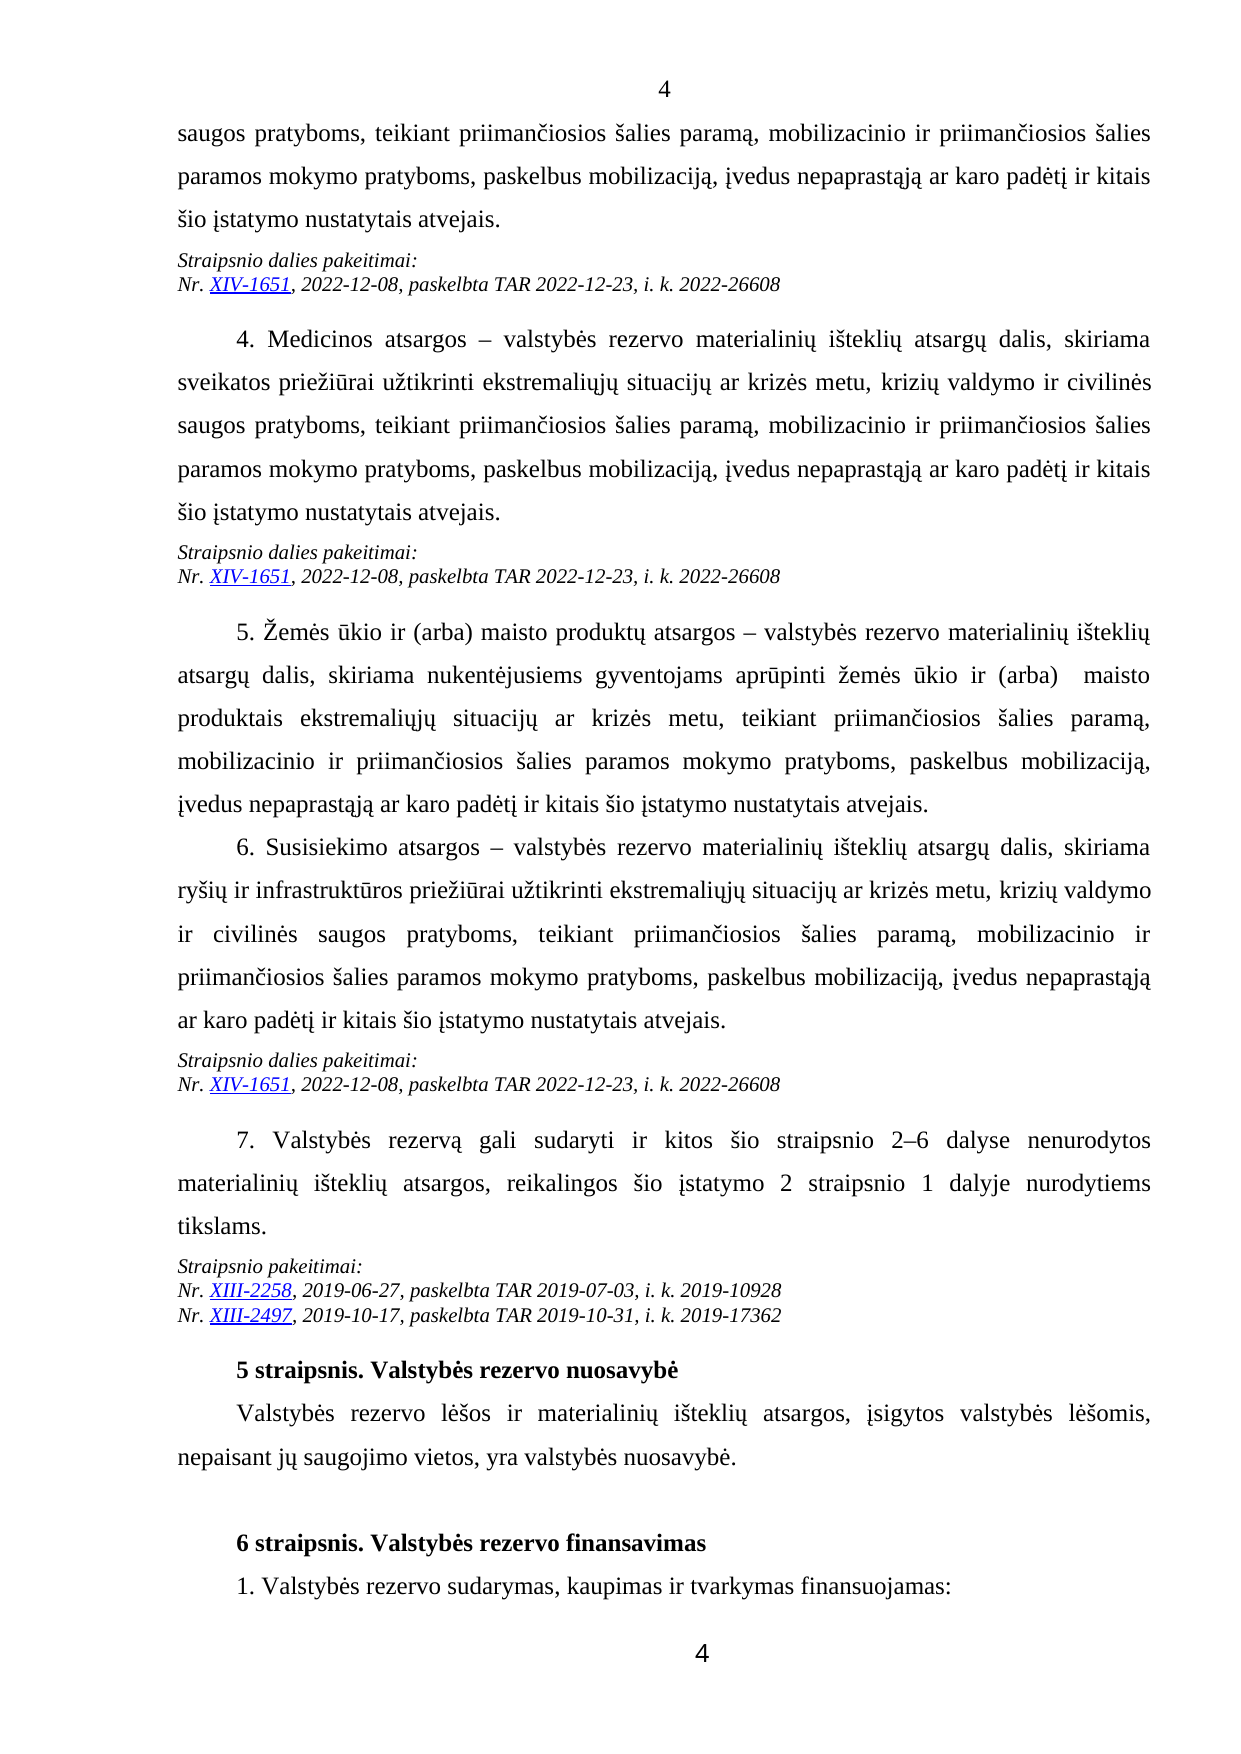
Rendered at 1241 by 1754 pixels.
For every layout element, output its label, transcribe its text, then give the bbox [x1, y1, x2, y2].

text 7. Valstybės rezervą gali sudaryti ir kitos šio straipsnio 2–6 dalyse nenurodytos materialinių išteklių atsargos, reikalingos šio įstatymo 2 straipsnio 1 dalyje nurodytiems tikslams. [177, 1125, 1152, 1240]
text 6 straipsnis. Valstybės rezervo finansavimas [177, 1528, 1152, 1557]
text 5 straipsnis. Valstybės rezervo nuosavybė [177, 1355, 1152, 1384]
text 4. Medicinos atsargos – valstybės rezervo materialinių išteklių atsargų dalis, skiriama sveikatos priežiūrai užtikrinti ekstremaliųjų situacijų ar krizės metu, krizių valdymo ir civilinės saugos pratyboms, teikiant priimančiosios šalies paramą, mobilizacinio ir priimančiosios šalies paramos mokymo pratyboms, paskelbus mobilizaciją, įvedus nepaprastąją ar karo padėtį ir kitais šio įstatymo nustatytais atvejais. [177, 324, 1152, 526]
text Straipsnio pakeitimai: [177, 1254, 1152, 1278]
text Straipsnio dalies pakeitimai: [177, 247, 1152, 272]
text Nr. XIII-2497, 2019-10-17, paskelbta TAR 2019-10-31, i. k. 2019-17362 [177, 1302, 1152, 1327]
text Nr. XIV-1651, 2022-12-08, paskelbta TAR 2022-12-23, i. k. 2022-26608 [177, 272, 1152, 296]
text 1. Valstybės rezervo sudarymas, kaupimas ir tvarkymas finansuojamas: [177, 1571, 1152, 1600]
text Valstybės rezervo lėšos ir materialinių išteklių atsargos, įsigytos valstybės lėšomis, nepaisant jų saugojimo vietos, yra valstybės nuosavybė. [177, 1398, 1152, 1470]
text Nr. XIV-1651, 2022-12-08, paskelbta TAR 2022-12-23, i. k. 2022-26608 [177, 1072, 1152, 1096]
text Straipsnio dalies pakeitimai: [177, 1048, 1152, 1072]
text Nr. XIV-1651, 2022-12-08, paskelbta TAR 2022-12-23, i. k. 2022-26608 [177, 564, 1152, 588]
text 6. Susisiekimo atsargos – valstybės rezervo materialinių išteklių atsargų dalis, skiriama ryšių ir infrastruktūros priežiūrai užtikrinti ekstremaliųjų situacijų ar krizės metu, krizių valdymo ir civilinės saugos pratyboms, teikiant priimančiosios šalies paramą, mobilizacinio ir priimančiosios šalies paramos mokymo pratyboms, paskelbus mobilizaciją, įvedus nepaprastąją ar karo padėtį ir kitais šio įstatymo nustatytais atvejais. [177, 832, 1152, 1034]
text Straipsnio dalies pakeitimai: [177, 540, 1152, 564]
text Nr. XIII-2258, 2019-06-27, paskelbta TAR 2019-07-03, i. k. 2019-10928 [177, 1278, 1152, 1302]
text 5. Žemės ūkio ir (arba) maisto produktų atsargos – valstybės rezervo materialinių išteklių atsargų dalis, skiriama nukentėjusiems gyventojams aprūpinti žemės ūkio ir (arba) maisto produktais ekstremaliųjų situacijų ar krizės metu, teikiant priimančiosios šalies paramą, mobilizacinio ir priimančiosios šalies paramos mokymo pratyboms, paskelbus mobilizaciją, įvedus nepaprastąją ar karo padėtį ir kitais šio įstatymo nustatytais atvejais. [177, 617, 1152, 818]
text saugos pratyboms, teikiant priimančiosios šalies paramą, mobilizacinio ir priimančiosios šalies paramos mokymo pratyboms, paskelbus mobilizaciją, įvedus nepaprastąją ar karo padėtį ir kitais šio įstatymo nustatytais atvejais. [177, 118, 1152, 233]
